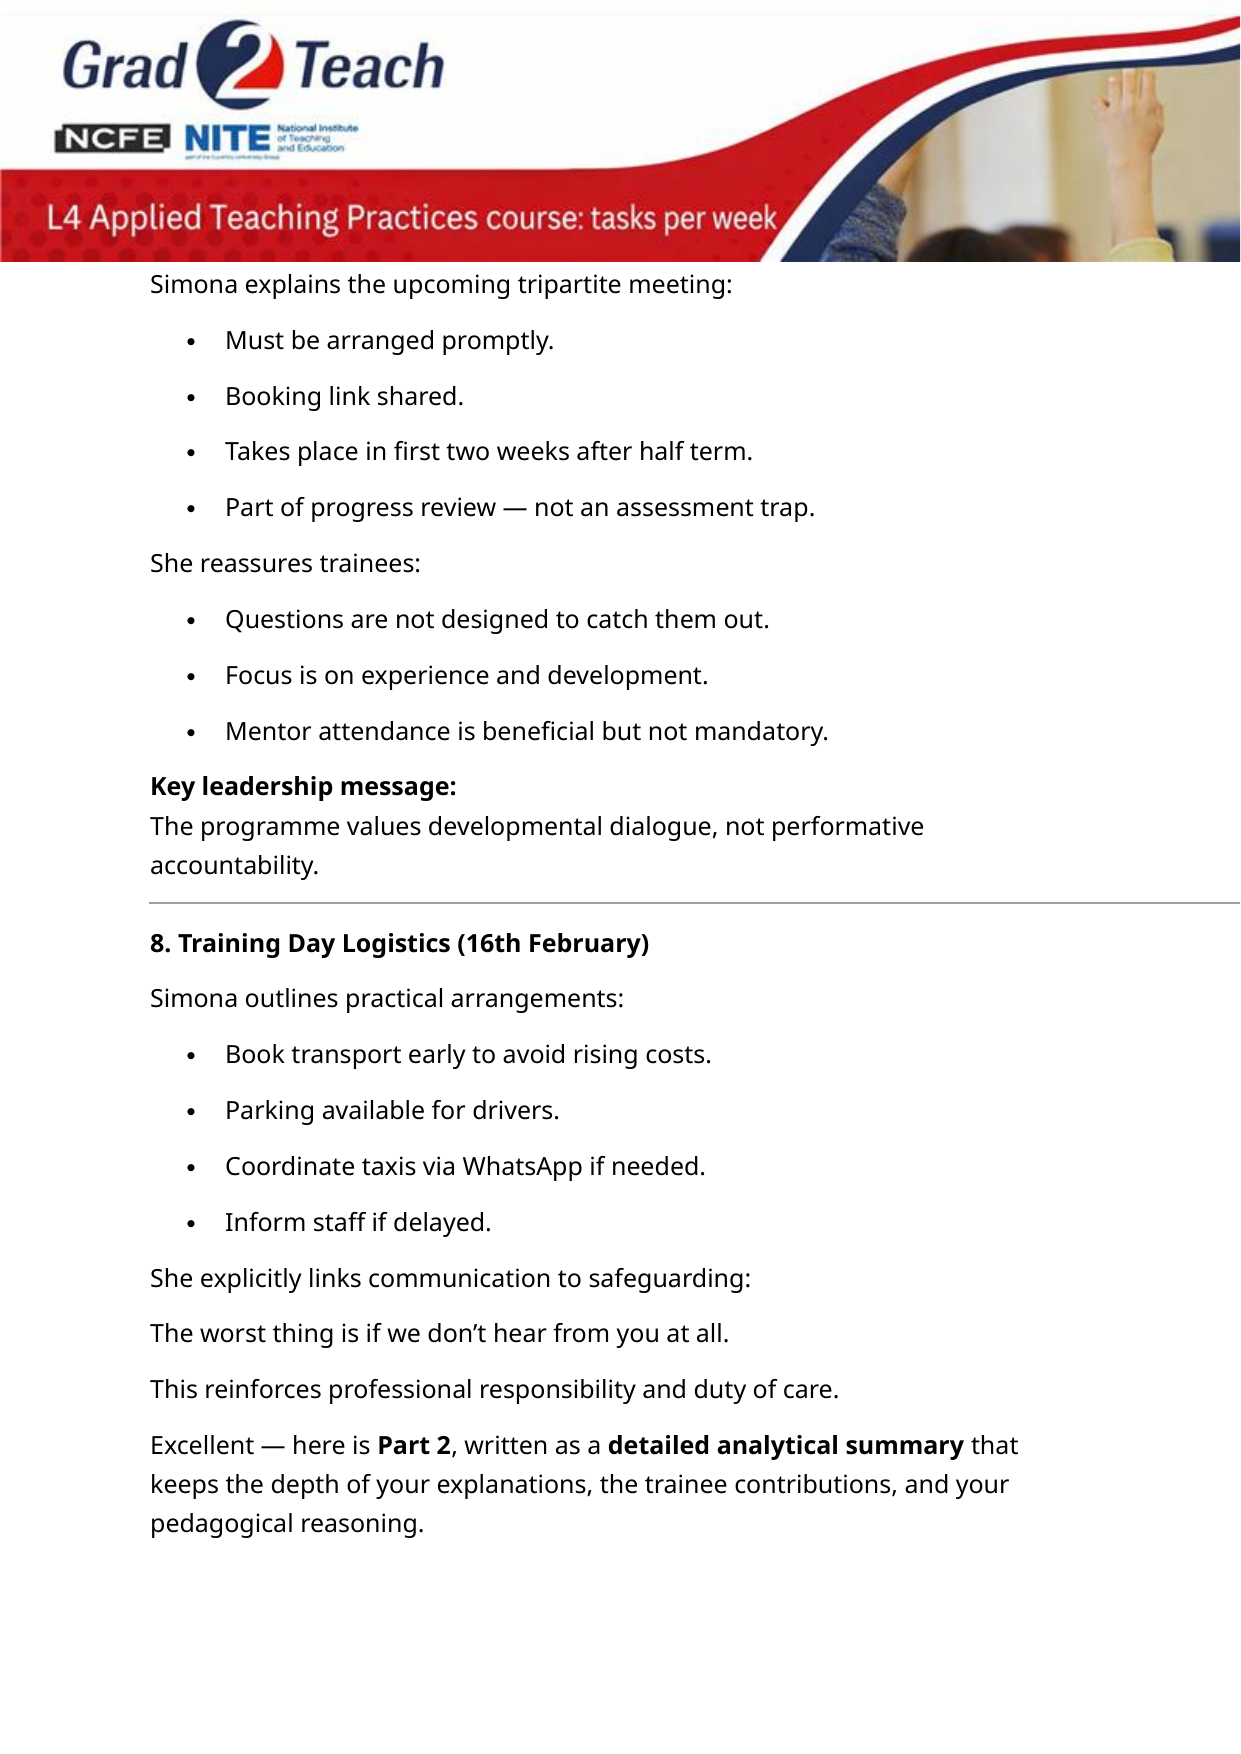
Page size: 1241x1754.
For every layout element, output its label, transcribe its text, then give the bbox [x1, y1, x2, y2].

list Inform staff if delayed. [187, 1204, 1090, 1238]
list Coordinate taxis via WhatsApp if needed. [187, 1149, 1090, 1183]
text She reassures trainees: [150, 546, 1090, 580]
list Part of progress review — not an assessment trap. [187, 490, 1090, 524]
text Simona outlines practical arrangements: [150, 981, 1090, 1015]
list Mentor attendance is beneficial but not mandatory. [187, 713, 1090, 747]
text She explicitly links communication to safeguarding: [150, 1260, 1090, 1294]
text This reinforces professional responsibility and duty of care. [150, 1372, 1090, 1406]
text Simona explains the upcoming tripartite meeting: [150, 262, 1090, 301]
text Excellent — here is Part 2, written as a detailed analytical summary that keeps the depth of your explanations, the trainee contributions, and your pedagogical reasoning. [150, 1428, 1090, 1540]
text Key leadership message: The programme values developmental dialogue, not performative accountability. [150, 769, 1090, 881]
list Focus is on experience and development. [187, 657, 1090, 691]
text The worst thing is if we don’t hear from you at all. [150, 1316, 1090, 1350]
list Questions are not designed to catch them out. [187, 602, 1090, 636]
list Booking link shared. [187, 378, 1090, 412]
list Book transport early to avoid rising costs. [187, 1037, 1090, 1071]
list Parking available for drivers. [187, 1093, 1090, 1127]
list Must be arranged promptly. [187, 322, 1090, 356]
text 8. Training Day Logistics (16th February) [150, 925, 1090, 959]
list Takes place in first two weeks after half term. [187, 434, 1090, 468]
